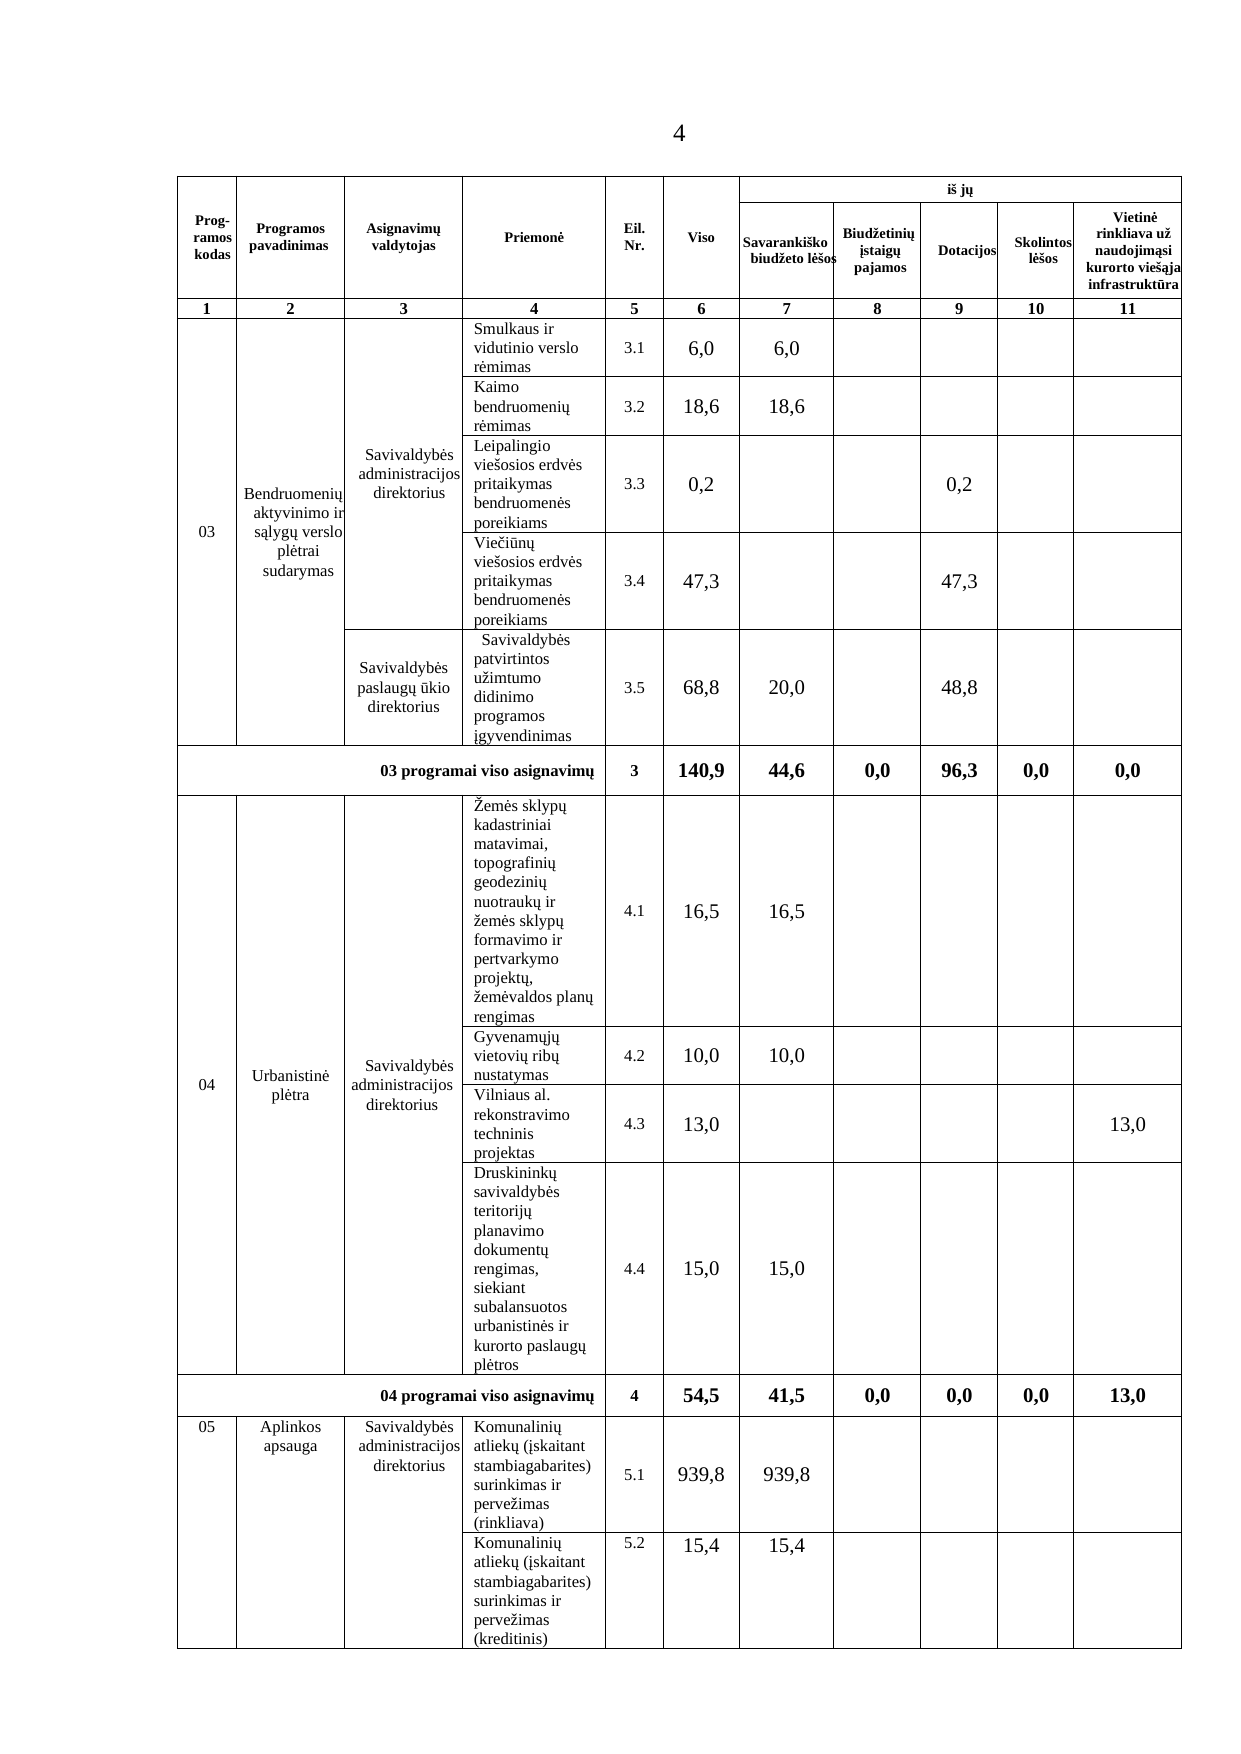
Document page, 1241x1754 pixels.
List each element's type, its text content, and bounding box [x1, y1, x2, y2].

table_cell 10,0 [740, 1027, 833, 1084]
table_cell [998, 533, 1073, 628]
table_cell [740, 436, 833, 532]
table_cell 4.2 [606, 1027, 663, 1084]
table_cell 6,0 [664, 319, 739, 376]
table_cell 4.3 [606, 1085, 663, 1162]
table_cell Druskininkų savivaldybės teritorijų planavimo dokumentų rengimas, siekiant subalansuotos urbanistinės ir kurorto paslaugų plėtros [463, 1163, 605, 1374]
table_cell 4 [463, 299, 605, 318]
table_cell [1074, 436, 1181, 532]
table_cell Dotacijos [921, 203, 997, 297]
table_cell [921, 1163, 997, 1374]
table_cell 54,5 [664, 1375, 739, 1416]
table_cell 48,8 [921, 630, 997, 744]
table_cell [1074, 1417, 1181, 1532]
table_cell Smulkaus ir vidutinio verslo rėmimas [463, 319, 605, 376]
table_cell 05 [178, 1417, 236, 1648]
table_cell 4.1 [606, 796, 663, 1026]
table_cell Vilniaus al. rekonstravimo techninis projektas [463, 1085, 605, 1162]
table_cell [921, 377, 997, 435]
table_cell [834, 1533, 920, 1648]
table_cell 44,6 [740, 746, 833, 794]
table_header Viso [664, 177, 739, 297]
table_cell [1074, 1163, 1181, 1374]
table_cell Leipalingio viešosios erdvės pritaikymas bendruomenės poreikiams [463, 436, 605, 532]
table_cell Aplinkos apsauga [237, 1417, 344, 1648]
table_cell [1074, 319, 1181, 376]
table_cell 2 [237, 299, 344, 318]
table_cell [921, 1417, 997, 1532]
table_cell [998, 436, 1073, 532]
table_cell 0,0 [998, 746, 1073, 794]
table_cell [834, 377, 920, 435]
table_cell [1074, 630, 1181, 744]
table_cell 3.4 [606, 533, 663, 628]
table_cell 0,0 [1074, 746, 1181, 794]
table_cell 8 [834, 299, 920, 318]
table_cell [921, 1027, 997, 1084]
table_cell 5.2 [606, 1533, 663, 1648]
table_cell 0,2 [664, 436, 739, 532]
table_cell 04 [178, 796, 236, 1374]
table_cell [998, 796, 1073, 1026]
table_cell [1074, 533, 1181, 628]
table_cell Komunalinių atliekų (įskaitant stambiagabarites) surinkimas ir pervežimas (kreditinis) [463, 1533, 605, 1648]
table_cell Gyvenamųjų vietovių ribų nustatymas [463, 1027, 605, 1084]
table_cell 13,0 [664, 1085, 739, 1162]
table_cell 6,0 [740, 319, 833, 376]
table_cell [1074, 796, 1181, 1026]
table_cell Savivaldybės administracijos direktorius [345, 1417, 462, 1648]
table_cell [921, 319, 997, 376]
table_cell 3.1 [606, 319, 663, 376]
table_cell 13,0 [1074, 1375, 1181, 1416]
table_cell 47,3 [664, 533, 739, 628]
table_cell [834, 1417, 920, 1532]
table_cell [998, 319, 1073, 376]
table_cell [998, 1085, 1073, 1162]
table_cell 18,6 [664, 377, 739, 435]
table_cell [834, 796, 920, 1026]
table_cell 10,0 [664, 1027, 739, 1084]
table_cell 16,5 [740, 796, 833, 1026]
table_cell Biudžetinių įstaigų pajamos [834, 203, 920, 297]
table_cell 04 programai viso asignavimų [178, 1375, 605, 1416]
table_cell 15,4 [740, 1533, 833, 1648]
table_cell 3 [345, 299, 462, 318]
table_cell 5.1 [606, 1417, 663, 1532]
table_cell [834, 630, 920, 744]
table_cell [998, 1417, 1073, 1532]
table_cell 20,0 [740, 630, 833, 744]
table_cell [834, 1085, 920, 1162]
table_cell [921, 1085, 997, 1162]
table_cell 3.3 [606, 436, 663, 532]
table_cell 68,8 [664, 630, 739, 744]
table_cell Viečiūnų viešosios erdvės pritaikymas bendruomenės poreikiams [463, 533, 605, 628]
table_cell 18,6 [740, 377, 833, 435]
table_cell 1 [178, 299, 236, 318]
table_cell Urbanistinė plėtra [237, 796, 344, 1374]
table_header Programos pavadinimas [237, 177, 344, 297]
table_cell [998, 1163, 1073, 1374]
table_cell Žemės sklypų kadastriniai matavimai, topografinių geodezinių nuotraukų ir žemės sklypų formavimo ir pertvarkymo projektų, žemėvaldos planų rengimas [463, 796, 605, 1026]
table_cell 16,5 [664, 796, 739, 1026]
table_cell [740, 1085, 833, 1162]
table_cell 03 programai viso asignavimų [178, 746, 605, 794]
table_cell 0,0 [998, 1375, 1073, 1416]
table_cell 9 [921, 299, 997, 318]
table_cell 13,0 [1074, 1085, 1181, 1162]
table_cell Savivaldybės paslaugų ūkio direktorius [345, 630, 462, 744]
table_cell Savarankiško biudžeto lėšos [740, 203, 833, 297]
table_cell 7 [740, 299, 833, 318]
table_cell Savivaldybės administracijos direktorius [345, 796, 462, 1374]
table_cell Kaimo bendruomenių rėmimas [463, 377, 605, 435]
table_cell 3.2 [606, 377, 663, 435]
table_cell 4.4 [606, 1163, 663, 1374]
table_header iš jų [740, 177, 1181, 202]
table_cell 96,3 [921, 746, 997, 794]
table_header Priemonė [463, 177, 605, 297]
table_cell [998, 1533, 1073, 1648]
table_cell [998, 377, 1073, 435]
table_cell Skolintos lėšos [998, 203, 1073, 297]
table_cell 0,2 [921, 436, 997, 532]
table_cell 3 [606, 746, 663, 794]
table_cell Savivaldybės patvirtintos užimtumo didinimo programos įgyvendinimas [463, 630, 605, 744]
table_cell [1074, 1027, 1181, 1084]
table_cell 5 [606, 299, 663, 318]
table_cell 10 [998, 299, 1073, 318]
table_cell 0,0 [834, 746, 920, 794]
table_cell [834, 1163, 920, 1374]
table_cell Savivaldybės administracijos direktorius [345, 319, 462, 628]
table_cell 0,0 [834, 1375, 920, 1416]
table_cell [1074, 1533, 1181, 1648]
table_cell 939,8 [740, 1417, 833, 1532]
table_cell 3.5 [606, 630, 663, 744]
table_cell [998, 630, 1073, 744]
table_cell 4 [606, 1375, 663, 1416]
table_header Eil. Nr. [606, 177, 663, 297]
table_cell 41,5 [740, 1375, 833, 1416]
table_cell 15,0 [740, 1163, 833, 1374]
table_cell 15,4 [664, 1533, 739, 1648]
table_header Asignavimų valdytojas [345, 177, 462, 297]
table_cell [921, 796, 997, 1026]
table_cell [998, 1027, 1073, 1084]
table_cell [921, 1533, 997, 1648]
table_cell [740, 533, 833, 628]
table_cell 11 [1074, 299, 1181, 318]
table_cell Bendruomenių aktyvinimo ir sąlygų verslo plėtrai sudarymas [237, 319, 344, 744]
table_cell [1074, 377, 1181, 435]
table_header Prog-ramos kodas [178, 177, 236, 297]
table_cell [834, 319, 920, 376]
table_cell 939,8 [664, 1417, 739, 1532]
table_cell 6 [664, 299, 739, 318]
table_cell 47,3 [921, 533, 997, 628]
table_cell [834, 533, 920, 628]
table_cell 03 [178, 319, 236, 744]
table_cell [834, 1027, 920, 1084]
table_cell 15,0 [664, 1163, 739, 1374]
table_cell Komunalinių atliekų (įskaitant stambiagabarites) surinkimas ir pervežimas (rinkliava) [463, 1417, 605, 1532]
table_cell Vietinė rinkliava už naudojimąsi kurorto viešąja infrastruktūra [1074, 203, 1181, 297]
table_cell 0,0 [921, 1375, 997, 1416]
table_cell 140,9 [664, 746, 739, 794]
table_cell [834, 436, 920, 532]
